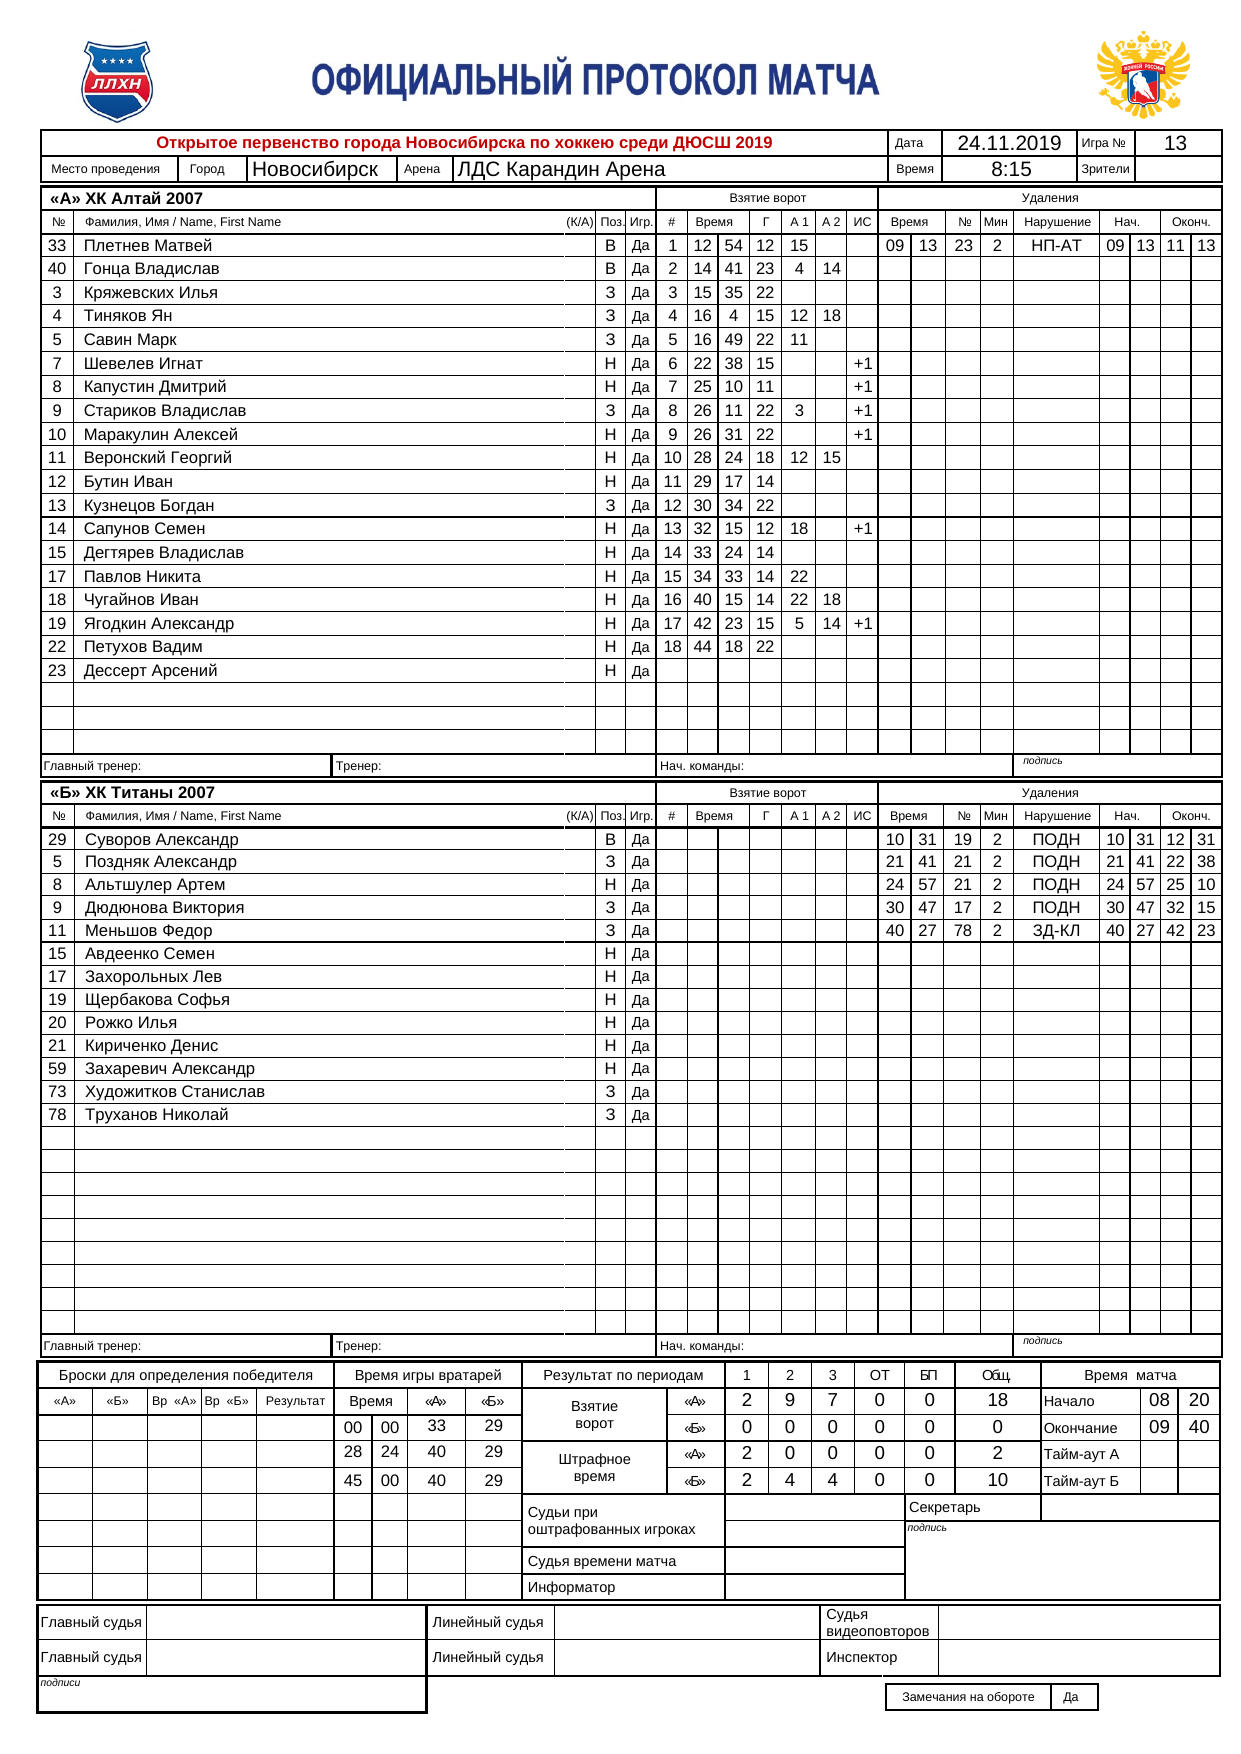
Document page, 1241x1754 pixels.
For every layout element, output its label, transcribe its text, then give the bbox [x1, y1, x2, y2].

table_cell 23 [719, 612, 749, 634]
table_cell 13 [912, 235, 945, 256]
table_cell 33 [719, 565, 749, 587]
table_cell [750, 1265, 781, 1287]
table_cell [816, 328, 846, 351]
table_cell [39, 1494, 92, 1520]
table_cell «А» [668, 1442, 724, 1467]
table_cell [750, 707, 781, 729]
table_cell [1100, 659, 1129, 682]
table_cell Да [626, 920, 655, 941]
table_cell Главный тренер: [42, 755, 330, 776]
table_cell [1131, 966, 1160, 987]
table_cell [847, 920, 877, 941]
table_cell [688, 1265, 717, 1287]
table_cell 11 [42, 446, 73, 469]
table_cell [565, 850, 595, 872]
table_cell [596, 683, 625, 706]
table_cell [939, 1640, 1219, 1675]
table_cell Петухов Вадим [74, 636, 564, 658]
table_cell [1192, 707, 1221, 729]
table_cell НП-АТ [1014, 235, 1099, 256]
table_cell [1014, 565, 1099, 587]
table_cell 0 [855, 1415, 904, 1440]
table_cell [257, 1441, 333, 1467]
table_cell ПОДН [1014, 850, 1099, 872]
table_cell [657, 1242, 687, 1264]
table_cell [719, 966, 749, 987]
table_cell [912, 1173, 943, 1195]
table_cell [1161, 518, 1190, 540]
table_cell [565, 257, 595, 280]
table_cell [1014, 328, 1099, 351]
table_cell [565, 1104, 595, 1126]
table_cell [912, 1196, 943, 1218]
table_cell [75, 1196, 564, 1218]
table_cell [257, 1521, 333, 1546]
table_cell 40 [879, 920, 910, 941]
table_cell [946, 305, 980, 327]
table_cell [1161, 1058, 1190, 1079]
table_cell 22 [750, 281, 781, 303]
table_cell 45 [335, 1468, 371, 1493]
table_cell [847, 328, 877, 351]
table_cell [1192, 966, 1221, 987]
table_cell [626, 1288, 655, 1310]
table_cell 21 [42, 1035, 74, 1057]
table_cell [565, 730, 595, 753]
table_cell [847, 494, 877, 516]
table_cell Щербакова Софья [75, 989, 564, 1011]
table_cell [657, 659, 687, 682]
table_cell [1100, 541, 1129, 564]
table_cell [688, 850, 717, 872]
table_cell [719, 1219, 749, 1241]
table_cell Да [626, 588, 655, 611]
table_cell 21 [944, 850, 980, 872]
table_cell [750, 850, 781, 872]
table_cell 26 [688, 399, 717, 422]
table_cell 78 [42, 1104, 74, 1126]
table_cell [1131, 1173, 1160, 1195]
table_cell 0 [855, 1442, 904, 1467]
table_cell 54 [719, 235, 749, 256]
table_cell [657, 1104, 687, 1126]
table_cell [596, 1242, 625, 1264]
table_cell [1014, 1265, 1099, 1287]
table_cell [1161, 399, 1190, 422]
table_cell Н [596, 1058, 625, 1079]
table_cell 0 [905, 1389, 954, 1413]
table_cell [1100, 423, 1129, 445]
table_cell 24 [719, 541, 749, 564]
table_cell Нарушение [1014, 805, 1099, 826]
table_cell [1161, 494, 1190, 516]
table_cell Да [626, 352, 655, 374]
table_cell 73 [42, 1081, 74, 1103]
table_cell З [596, 920, 625, 941]
table_cell [1100, 1150, 1129, 1172]
table_cell [688, 1288, 717, 1310]
table_cell [816, 1012, 846, 1033]
table_cell [42, 1311, 74, 1333]
table_cell [1014, 1173, 1099, 1195]
table_cell [879, 446, 910, 469]
table_cell 15 [750, 305, 781, 327]
table_cell [1014, 376, 1099, 398]
table_cell 31 [912, 829, 943, 849]
table_cell Художитков Станислав [75, 1081, 564, 1103]
table_cell Место проведения [42, 157, 177, 181]
table_cell [1131, 305, 1160, 327]
table_cell Павлов Никита [74, 565, 564, 587]
table_cell [879, 257, 910, 280]
table_cell [1192, 989, 1221, 1011]
table_cell 47 [912, 896, 943, 918]
table_cell [1014, 446, 1099, 469]
table_header Да [1052, 1685, 1097, 1709]
table_cell Сапунов Семен [74, 518, 564, 540]
table_cell [1014, 683, 1099, 706]
table_cell Время [879, 805, 943, 826]
table_cell [981, 1219, 1013, 1241]
table_cell [565, 518, 595, 540]
table_cell Альтшулер Артем [75, 874, 564, 895]
table_cell [1192, 1104, 1221, 1126]
table_cell [1161, 966, 1190, 987]
table_cell [1100, 352, 1129, 374]
table_cell [1161, 989, 1190, 1011]
table_cell [1131, 636, 1160, 658]
table_cell [1192, 565, 1221, 587]
table_cell [466, 1574, 521, 1599]
table_cell [688, 943, 717, 964]
table_cell [466, 1521, 521, 1546]
table_cell [1161, 683, 1190, 706]
table_cell [816, 707, 846, 729]
table_cell [39, 1574, 92, 1599]
table_cell 29 [688, 470, 717, 493]
table_cell Ягодкин Александр [74, 612, 564, 634]
table_header Открытое первенство города Новосибирска по хоккею среди ДЮСШ 2019 [42, 131, 887, 155]
table_cell Нач. [1100, 805, 1160, 826]
table_cell [816, 1288, 846, 1310]
table_cell [688, 1012, 717, 1033]
table_cell Мин [981, 211, 1013, 233]
table_cell Н [596, 943, 625, 964]
table_cell [1100, 943, 1129, 964]
table_cell [428, 1677, 882, 1711]
table_cell 12 [42, 470, 73, 493]
table_header Дата [889, 131, 941, 155]
table_cell [944, 1058, 980, 1079]
table_cell [1100, 1035, 1129, 1057]
table_cell [1131, 707, 1160, 729]
table_cell 2 [981, 829, 1013, 849]
table_cell [946, 328, 980, 351]
table_cell [1161, 446, 1190, 469]
table_cell 14 [42, 518, 73, 540]
table_cell [1131, 1081, 1160, 1103]
table_cell Савин Марк [74, 328, 564, 351]
table_cell [626, 707, 655, 729]
table_cell [946, 446, 980, 469]
table_cell 18 [750, 446, 781, 469]
table_cell 14 [657, 541, 687, 564]
table_cell [847, 446, 877, 469]
table_cell Дегтярев Владислав [74, 541, 564, 564]
table_cell А 2 [816, 805, 846, 826]
table_cell 13 [657, 518, 687, 540]
table_cell [1131, 943, 1160, 964]
table_cell [657, 1012, 687, 1033]
table_cell (К/А) [565, 805, 595, 826]
picture [5, 28, 1197, 129]
table_cell [1161, 1242, 1190, 1264]
table_cell 22 [750, 328, 781, 351]
table_cell [944, 1150, 980, 1172]
table_cell подпись [1014, 755, 1221, 776]
table_cell 16 [688, 328, 717, 351]
table_cell 22 [750, 494, 781, 516]
table_cell Новосибирск [248, 157, 396, 181]
table_cell [688, 1196, 717, 1218]
table_cell [946, 659, 980, 682]
table_cell [879, 659, 910, 682]
table_cell [93, 1547, 147, 1573]
table_cell [257, 1494, 333, 1520]
table_cell [912, 565, 945, 587]
table_cell З [596, 1081, 625, 1103]
table_cell 5 [657, 328, 687, 351]
table_cell 11 [42, 920, 74, 941]
table_cell [879, 470, 910, 493]
table_cell Нач. команды: [657, 755, 1012, 776]
table_cell [816, 1058, 846, 1079]
table_cell [335, 1547, 371, 1573]
table_cell Время [688, 805, 749, 826]
table_cell [1100, 1127, 1129, 1149]
table_cell 47 [1131, 896, 1160, 918]
table_cell [719, 1242, 749, 1264]
table_cell [847, 874, 877, 895]
table_cell [912, 399, 945, 422]
table_cell [42, 1196, 74, 1218]
table_cell [816, 1127, 846, 1149]
table_cell [912, 305, 945, 327]
table_cell [1131, 659, 1160, 682]
table_cell [879, 328, 910, 351]
table_cell [1100, 1265, 1129, 1287]
table_cell 23 [946, 235, 980, 256]
table_cell [42, 1173, 74, 1195]
table_cell [1014, 612, 1099, 634]
table_cell Да [626, 1012, 655, 1033]
table_cell [946, 565, 980, 587]
table_cell Тренер: [333, 755, 655, 776]
table_cell «Б» [668, 1415, 724, 1440]
table_cell [946, 376, 980, 398]
table_cell [1014, 305, 1099, 327]
table_cell 0 [769, 1442, 811, 1467]
table_cell [782, 1311, 815, 1333]
table_cell [1161, 541, 1190, 564]
table_cell 16 [688, 305, 717, 327]
table_cell [257, 1547, 333, 1573]
table_cell [1100, 305, 1129, 327]
table_cell [719, 1288, 749, 1310]
table_cell 41 [1131, 850, 1160, 872]
table_cell [981, 281, 1013, 303]
table_cell [981, 730, 1013, 753]
table_cell 15 [782, 235, 815, 256]
table_cell [782, 707, 815, 729]
table_cell [847, 588, 877, 611]
table_cell 24 [719, 446, 749, 469]
table_cell 00 [373, 1468, 407, 1493]
table_cell [1131, 1196, 1160, 1218]
table_cell [657, 1196, 687, 1218]
table_cell 10 [879, 829, 910, 849]
table_cell [1131, 1035, 1160, 1057]
table_cell [1136, 157, 1221, 181]
table_cell [565, 1058, 595, 1079]
table_header 13 [1136, 131, 1221, 155]
table_cell 8:15 [943, 157, 1076, 181]
table_cell 40 [688, 588, 717, 611]
table_cell [1161, 1150, 1190, 1172]
table_cell Зрители [1078, 157, 1134, 181]
table_cell [1014, 518, 1099, 540]
table_cell [946, 352, 980, 374]
table_cell 2 [981, 874, 1013, 895]
table_cell 24 [879, 874, 910, 895]
table_cell [981, 376, 1013, 398]
table_cell [1161, 1035, 1190, 1057]
table_cell [782, 1081, 815, 1103]
table_cell [944, 1127, 980, 1149]
table_cell З [596, 850, 625, 872]
table_cell [981, 257, 1013, 280]
table_cell [981, 1265, 1013, 1287]
table_cell [1192, 494, 1221, 516]
table_cell [565, 1311, 595, 1333]
table_cell 34 [719, 494, 749, 516]
table_cell 2 [981, 235, 1013, 256]
table_cell подпись [1014, 1335, 1221, 1356]
table_cell Веронский Георгий [74, 446, 564, 469]
table_cell 9 [769, 1389, 811, 1413]
table_cell [944, 1265, 980, 1287]
table_cell [946, 612, 980, 634]
table_cell [782, 874, 815, 895]
table_cell [657, 1058, 687, 1079]
table_cell [719, 989, 749, 1011]
table_cell [912, 1035, 943, 1057]
table_cell [1014, 1288, 1099, 1310]
table_cell [565, 874, 595, 895]
table_cell [1161, 1173, 1190, 1195]
table_cell [1131, 423, 1160, 445]
table_cell Секретарь [906, 1495, 1040, 1520]
table_cell [879, 1173, 910, 1195]
table_cell [1014, 1035, 1099, 1057]
table_cell [879, 943, 910, 964]
table_cell [75, 1127, 564, 1149]
table_cell [596, 1219, 625, 1241]
table_cell 31 [1131, 829, 1160, 849]
table_cell [93, 1494, 147, 1520]
table_cell З [596, 281, 625, 303]
table_cell [782, 1219, 815, 1241]
table_cell Да [626, 1058, 655, 1079]
table_cell [750, 730, 781, 753]
table_cell [879, 1035, 910, 1057]
table_cell [912, 707, 945, 729]
table_cell [657, 1173, 687, 1195]
table_cell [688, 1104, 717, 1126]
table_cell 32 [688, 518, 717, 540]
table_cell [596, 730, 625, 753]
table_cell [39, 1468, 92, 1493]
table_cell [1014, 636, 1099, 658]
table_cell [782, 1173, 815, 1195]
table_cell [1161, 659, 1190, 682]
table_cell [1161, 376, 1190, 398]
table_cell 14 [750, 541, 781, 564]
table_cell [912, 966, 943, 987]
table_cell Мин [981, 805, 1013, 826]
table_cell [626, 1127, 655, 1149]
table_cell [1100, 1242, 1129, 1264]
table_cell ПОДН [1014, 874, 1099, 895]
table_cell 10 [1100, 829, 1129, 849]
table_cell 14 [750, 470, 781, 493]
table_cell [202, 1521, 256, 1546]
table_cell [847, 470, 877, 493]
table_cell [1131, 257, 1160, 280]
table_cell Меньшов Федор [75, 920, 564, 941]
table_cell 33 [408, 1416, 465, 1440]
table_cell [847, 1150, 877, 1172]
table_cell [657, 1081, 687, 1103]
table_cell [657, 1150, 687, 1172]
table_cell 4 [769, 1468, 811, 1493]
table_cell [1161, 1196, 1190, 1218]
table_cell [565, 281, 595, 303]
table_cell [565, 1012, 595, 1033]
table_header Удаления [879, 188, 1221, 209]
table_cell Н [596, 376, 625, 398]
table_cell [74, 707, 564, 729]
table_cell 2 [657, 257, 687, 280]
table_cell [596, 1150, 625, 1172]
table_cell Тайм-аут А [1042, 1441, 1140, 1467]
table_cell Начало [1042, 1389, 1140, 1413]
table_cell Дюдюнова Виктория [75, 896, 564, 918]
table_cell ИС [847, 805, 877, 826]
table_cell 12 [657, 494, 687, 516]
table_cell [847, 1173, 877, 1195]
table_cell [1131, 683, 1160, 706]
table_cell Н [596, 423, 625, 445]
table_cell 18 [956, 1389, 1040, 1413]
table_cell 7 [812, 1389, 854, 1413]
table_header «Б» ХК Титаны 2007 [42, 783, 655, 803]
table_cell Да [626, 423, 655, 445]
table_cell 3 [42, 281, 73, 303]
table_cell [626, 1150, 655, 1172]
table_cell 38 [1192, 850, 1221, 872]
table_cell 57 [912, 874, 943, 895]
table_cell [1131, 612, 1160, 634]
table_cell [1131, 1265, 1160, 1287]
table_cell [202, 1574, 256, 1599]
table_cell Фамилия, Имя / Name, First Name [74, 211, 565, 233]
table_cell [879, 966, 910, 987]
table_cell 17 [944, 896, 980, 918]
table_cell 24 [1100, 874, 1129, 895]
table_cell [565, 352, 595, 374]
table_cell [750, 943, 781, 964]
table_cell [1131, 1311, 1160, 1333]
table_cell [981, 636, 1013, 658]
table_cell 0 [769, 1415, 811, 1440]
table_cell [1100, 565, 1129, 587]
table_cell [981, 943, 1013, 964]
table_cell [565, 920, 595, 941]
table_cell [719, 1127, 749, 1149]
table_cell [596, 1288, 625, 1310]
table_cell Да [626, 376, 655, 398]
table_cell «А» [39, 1389, 92, 1413]
table_cell [42, 730, 73, 753]
table_cell Г [750, 211, 781, 233]
table_cell [944, 1081, 980, 1103]
table_cell [750, 1288, 781, 1310]
table_cell [565, 1127, 595, 1149]
table_cell [1131, 565, 1160, 587]
table_cell Город [179, 157, 246, 181]
table_cell [750, 1219, 781, 1241]
table_cell 23 [1192, 920, 1221, 941]
table_cell 11 [657, 470, 687, 493]
table_cell 31 [1192, 829, 1221, 849]
table_cell 22 [782, 565, 815, 587]
table_cell [148, 1547, 201, 1573]
table_cell [981, 966, 1013, 987]
table_header Время матча [1042, 1363, 1219, 1387]
table_cell [688, 1242, 717, 1264]
table_cell 5 [42, 850, 74, 872]
table_cell [981, 612, 1013, 634]
table_cell 08 [1141, 1389, 1177, 1413]
table_cell Н [596, 518, 625, 540]
table_cell Время [889, 157, 941, 181]
table_cell 17 [42, 565, 73, 587]
table_cell [1192, 1058, 1221, 1079]
table_cell [1131, 989, 1160, 1011]
table_cell 00 [335, 1416, 371, 1440]
table_cell [847, 1104, 877, 1126]
table_cell [1014, 399, 1099, 422]
table_cell [981, 683, 1013, 706]
table_cell [626, 1265, 655, 1287]
table_cell [1131, 281, 1160, 303]
table_cell [816, 829, 846, 849]
table_cell [1161, 1012, 1190, 1033]
table_cell [750, 1150, 781, 1172]
table_cell [847, 1311, 877, 1333]
table_cell Да [626, 257, 655, 280]
table_header Удаления [879, 783, 1221, 803]
table_cell [1192, 659, 1221, 682]
table_cell 14 [750, 565, 781, 587]
table_cell Игр. [626, 211, 655, 233]
table_cell [879, 352, 910, 374]
table_cell [847, 730, 877, 753]
table_cell Да [626, 659, 655, 682]
table_cell [816, 281, 846, 303]
table_cell [93, 1521, 147, 1546]
table_cell [879, 281, 910, 303]
table_cell [726, 1575, 904, 1599]
table_cell 1 [657, 235, 687, 256]
table_cell 22 [750, 423, 781, 445]
table_cell 25 [688, 376, 717, 398]
table_cell 11 [719, 399, 749, 422]
table_cell [847, 829, 877, 849]
table_cell [946, 399, 980, 422]
table_cell [466, 1547, 521, 1573]
table_cell [1131, 1012, 1160, 1033]
table_cell 8 [657, 399, 687, 422]
table_cell [1100, 281, 1129, 303]
table_cell 23 [750, 257, 781, 280]
table_cell [565, 659, 595, 682]
table_cell [879, 612, 910, 634]
table_cell [565, 1219, 595, 1241]
table_cell 44 [688, 636, 717, 658]
table_cell [946, 541, 980, 564]
table_cell Да [626, 829, 655, 849]
table_cell [1192, 376, 1221, 398]
table_cell [39, 1441, 92, 1467]
table_cell [408, 1547, 465, 1573]
table_cell [42, 1265, 74, 1287]
table_cell [816, 1196, 846, 1218]
table_cell Судья времени матча [523, 1548, 724, 1573]
table_cell [879, 1265, 910, 1287]
table_cell [981, 1127, 1013, 1149]
table_cell № [946, 211, 980, 233]
table_cell [946, 281, 980, 303]
table_cell [816, 376, 846, 398]
table_cell [782, 896, 815, 918]
table_cell А 1 [782, 211, 815, 233]
table_cell [847, 1196, 877, 1218]
table_cell [879, 1058, 910, 1079]
table_cell [1014, 541, 1099, 564]
table_cell [1192, 636, 1221, 658]
table_cell [1161, 1104, 1190, 1126]
table_cell [1014, 1219, 1099, 1241]
table_cell [1131, 352, 1160, 374]
table_cell [688, 1127, 717, 1149]
table_cell [912, 588, 945, 611]
table_cell «Б» [668, 1468, 724, 1493]
table_cell [1192, 470, 1221, 493]
table_cell [1014, 989, 1099, 1011]
table_cell Да [626, 850, 655, 872]
table_cell [202, 1468, 256, 1493]
table_cell [981, 707, 1013, 729]
table_cell [944, 1288, 980, 1310]
table_cell 15 [816, 446, 846, 469]
table_cell [565, 305, 595, 327]
table_cell [1042, 1495, 1219, 1520]
table_cell [719, 1173, 749, 1195]
table_cell [981, 1196, 1013, 1218]
table_cell А 2 [816, 211, 846, 233]
table_cell Время [688, 211, 749, 233]
table_cell [688, 1311, 717, 1333]
table_cell Информатор [523, 1575, 724, 1599]
table_cell 13 [42, 494, 73, 516]
table_cell 0 [956, 1415, 1040, 1440]
table_cell [782, 1058, 815, 1079]
table_cell [847, 281, 877, 303]
table_cell [148, 1441, 201, 1467]
table_cell 20 [1179, 1389, 1219, 1413]
table_cell 30 [1100, 896, 1129, 918]
table_cell 29 [42, 829, 74, 849]
table_cell [782, 1265, 815, 1287]
table_cell З [596, 896, 625, 918]
table_cell [981, 352, 1013, 374]
table_cell [879, 518, 910, 540]
table_cell [816, 896, 846, 918]
table_cell [939, 1606, 1219, 1639]
table_cell ПОДН [1014, 829, 1099, 849]
table_cell [1100, 1104, 1129, 1126]
table_cell 10 [956, 1468, 1040, 1493]
table_cell [719, 874, 749, 895]
table_cell Н [596, 470, 625, 493]
table_cell 41 [719, 257, 749, 280]
table_cell [782, 494, 815, 516]
table_cell [879, 1081, 910, 1103]
table_cell [981, 588, 1013, 611]
table_cell 12 [1161, 829, 1190, 849]
table_cell «Б » [466, 1389, 521, 1413]
table_cell [912, 1104, 943, 1126]
table_cell [750, 1311, 781, 1333]
table_cell Кузнецов Богдан [74, 494, 564, 516]
table_cell [750, 1035, 781, 1057]
table_cell [879, 989, 910, 1011]
table_cell 22 [750, 399, 781, 422]
table_cell [565, 423, 595, 445]
table_cell 28 [688, 446, 717, 469]
table_cell 15 [1192, 896, 1221, 918]
table_cell [1014, 1311, 1099, 1333]
table_cell [782, 730, 815, 753]
table_cell [782, 1242, 815, 1264]
table_cell [912, 446, 945, 469]
table_cell 4 [719, 305, 749, 327]
table_cell [726, 1495, 904, 1520]
table_cell Фамилия, Имя / Name, First Name [75, 805, 565, 826]
table_header 2 [769, 1363, 811, 1387]
table_cell [93, 1441, 147, 1467]
table_cell [912, 989, 943, 1011]
table_cell [688, 707, 717, 729]
table_cell 10 [42, 423, 73, 445]
table_header 1 [726, 1363, 768, 1387]
table_cell Да [626, 235, 655, 256]
table_cell Тренер: [333, 1335, 655, 1356]
table_cell 0 [812, 1442, 854, 1467]
table_cell [981, 659, 1013, 682]
table_cell Труханов Николай [75, 1104, 564, 1126]
table_cell 19 [42, 612, 73, 634]
table_cell [1161, 1219, 1190, 1241]
table_cell Линейный судья [428, 1640, 554, 1675]
table_cell [1014, 588, 1099, 611]
table_cell [657, 707, 687, 729]
table_cell Да [626, 966, 655, 987]
table_cell [466, 1494, 521, 1520]
table_cell [148, 1494, 201, 1520]
table_cell [912, 1058, 943, 1079]
table_cell 09 [879, 235, 910, 256]
table_cell Время [335, 1389, 407, 1413]
table_cell [1161, 281, 1190, 303]
table_cell [816, 989, 846, 1011]
table_cell 0 [905, 1442, 954, 1467]
table_cell [75, 1150, 564, 1172]
table_cell [1192, 1035, 1221, 1057]
table_cell [1161, 470, 1190, 493]
table_cell [202, 1494, 256, 1520]
table_cell Да [626, 943, 655, 964]
table_cell [408, 1574, 465, 1599]
table_cell [1100, 518, 1129, 540]
table_cell Оконч. [1161, 211, 1221, 233]
table_cell [1161, 257, 1190, 280]
table_cell подпись [906, 1522, 1219, 1599]
table_cell [782, 1288, 815, 1310]
table_cell [1131, 494, 1160, 516]
table_cell 19 [944, 829, 980, 849]
table_cell Тиняков Ян [74, 305, 564, 327]
table_cell Н [596, 874, 625, 895]
table_cell [879, 1288, 910, 1310]
table_cell [879, 1196, 910, 1218]
table_cell [1014, 470, 1099, 493]
table_cell 22 [1161, 850, 1190, 872]
table_cell Авдеенко Семен [75, 943, 564, 964]
table_cell [719, 1058, 749, 1079]
table_cell [1192, 1196, 1221, 1218]
table_cell [782, 989, 815, 1011]
table_cell [257, 1574, 333, 1599]
table_cell [1131, 328, 1160, 351]
table_cell [1131, 1288, 1160, 1310]
table_cell 35 [719, 281, 749, 303]
table_cell [981, 1242, 1013, 1264]
table_cell [912, 423, 945, 445]
table_cell [1161, 1081, 1190, 1103]
table_cell [879, 305, 910, 327]
table_cell 33 [688, 541, 717, 564]
table_cell [719, 850, 749, 872]
table_cell [879, 399, 910, 422]
table_cell [981, 328, 1013, 351]
table_cell Н [596, 541, 625, 564]
table_cell [1100, 1058, 1129, 1079]
table_cell З [596, 494, 625, 516]
table_cell Судьи при оштрафованных игроках [523, 1495, 724, 1546]
table_cell [912, 494, 945, 516]
table_cell [626, 1242, 655, 1264]
table_cell [750, 1058, 781, 1079]
table_cell [657, 1035, 687, 1057]
table_cell Да [626, 612, 655, 634]
table_cell [1131, 518, 1160, 540]
table_cell Суворов Александр [75, 829, 564, 849]
table_cell [688, 1173, 717, 1195]
table_cell [1192, 1265, 1221, 1287]
table_cell [847, 1081, 877, 1103]
table_cell 11 [1161, 235, 1190, 256]
table_cell [912, 659, 945, 682]
table_header Броски для определения победителя [39, 1363, 333, 1387]
table_cell # [657, 211, 687, 233]
table_cell 15 [719, 518, 749, 540]
table_cell ИС [847, 211, 877, 233]
table_cell 0 [812, 1415, 854, 1440]
table_cell А 1 [782, 805, 815, 826]
table_cell [1161, 1311, 1190, 1333]
table_cell 0 [855, 1389, 904, 1413]
table_cell [657, 1219, 687, 1241]
table_cell Стариков Владислав [74, 399, 564, 422]
table_cell [688, 966, 717, 987]
table_cell 0 [726, 1415, 768, 1440]
table_cell Результат [257, 1389, 333, 1413]
table_cell [879, 730, 910, 753]
table_cell [596, 707, 625, 729]
table_cell [981, 494, 1013, 516]
table_cell [1192, 683, 1221, 706]
table_cell [1014, 494, 1099, 516]
table_cell № [944, 805, 980, 826]
table_cell [847, 989, 877, 1011]
table_cell ЗД-КЛ [1014, 920, 1099, 941]
table_cell [912, 1288, 943, 1310]
table_cell 3 [782, 399, 815, 422]
table_cell [1192, 1173, 1221, 1195]
table_cell 42 [1161, 920, 1190, 941]
table_cell Г [750, 805, 781, 826]
table_cell [719, 1150, 749, 1172]
table_cell [944, 989, 980, 1011]
table_cell [565, 612, 595, 634]
table_cell 10 [1192, 874, 1221, 895]
table_cell [981, 1058, 1013, 1079]
table_cell [1100, 636, 1129, 658]
table_cell 13 [1131, 235, 1160, 256]
table_cell [944, 1104, 980, 1126]
table_cell 59 [42, 1058, 74, 1079]
table_cell 19 [42, 989, 74, 1011]
table_cell [944, 1173, 980, 1195]
table_cell [1100, 257, 1129, 280]
table_cell 25 [1161, 874, 1190, 895]
table_cell [1192, 1081, 1221, 1103]
table_cell 17 [42, 966, 74, 987]
table_cell [1192, 1219, 1221, 1241]
table_cell [657, 850, 687, 872]
table_cell [847, 896, 877, 918]
table_cell 5 [42, 328, 73, 351]
table_cell [750, 989, 781, 1011]
table_cell Штрафное время [523, 1442, 666, 1493]
table_cell [782, 966, 815, 987]
table_cell З [596, 305, 625, 327]
table_cell [565, 896, 595, 918]
table_cell [1161, 1288, 1190, 1310]
table_cell [750, 920, 781, 941]
table_cell [1100, 588, 1129, 611]
table_cell [912, 1265, 943, 1287]
table_cell [555, 1640, 819, 1675]
table_cell 2 [981, 920, 1013, 941]
table_cell 40 [408, 1468, 465, 1493]
table_cell [1014, 1012, 1099, 1033]
table_cell [42, 1219, 74, 1241]
table_cell Н [596, 352, 625, 374]
table_cell [42, 1242, 74, 1264]
table_cell [1100, 612, 1129, 634]
table_cell 12 [750, 518, 781, 540]
table_cell 2 [981, 896, 1013, 918]
table_cell [816, 1311, 846, 1333]
table_cell [657, 943, 687, 964]
table_cell [565, 1265, 595, 1287]
table_cell [946, 636, 980, 658]
table_cell 34 [688, 565, 717, 587]
table_cell [1131, 541, 1160, 564]
table_cell [1161, 730, 1190, 753]
table_cell [1100, 328, 1129, 351]
table_cell [1192, 943, 1221, 964]
table_header Игра № [1078, 131, 1134, 155]
table_cell [626, 1173, 655, 1195]
table_cell [847, 1035, 877, 1057]
table_cell [565, 376, 595, 398]
table_cell [1161, 1127, 1190, 1149]
table_cell [981, 305, 1013, 327]
table_cell Вр «Б» [202, 1389, 256, 1413]
table_cell Нач. команды: [657, 1335, 1012, 1356]
table_cell № [42, 805, 74, 826]
table_cell Да [626, 305, 655, 327]
table_cell [657, 683, 687, 706]
table_cell 22 [750, 636, 781, 658]
table_cell 18 [782, 518, 815, 540]
table_cell 22 [782, 588, 815, 611]
table_cell [565, 966, 595, 987]
table_cell # [657, 805, 687, 826]
table_cell +1 [847, 423, 877, 445]
table_cell [719, 1035, 749, 1057]
table_cell [912, 1012, 943, 1033]
table_cell Н [596, 659, 625, 682]
table_cell Игр. [626, 805, 655, 826]
table_cell [1014, 943, 1099, 964]
table_cell [879, 1219, 910, 1241]
table_cell 40 [1100, 920, 1129, 941]
table_cell [1179, 1468, 1219, 1493]
table_cell [1192, 541, 1221, 564]
table_cell 15 [42, 943, 74, 964]
table_cell [816, 943, 846, 964]
table_cell 14 [750, 588, 781, 611]
table_cell [750, 829, 781, 849]
table_cell «А» [408, 1389, 465, 1413]
table_cell [1100, 470, 1129, 493]
table_header БП [905, 1363, 954, 1387]
table_cell Кириченко Денис [75, 1035, 564, 1057]
table_cell Тайм-аут Б [1042, 1468, 1140, 1493]
table_cell [816, 920, 846, 941]
table_cell В [596, 829, 625, 849]
table_cell [816, 850, 846, 872]
table_cell [565, 541, 595, 564]
table_cell [879, 1242, 910, 1264]
table_cell Да [626, 446, 655, 469]
table_cell [1099, 1682, 1220, 1711]
table_cell [75, 1242, 564, 1264]
table_cell [565, 1150, 595, 1172]
table_cell Главный тренер: [42, 1335, 330, 1356]
table_cell 0 [905, 1415, 954, 1440]
table_cell [981, 518, 1013, 540]
table_cell [879, 541, 910, 564]
table_cell [565, 1081, 595, 1103]
table_cell 23 [42, 659, 73, 682]
table_cell 9 [42, 896, 74, 918]
table_cell [688, 683, 717, 706]
table_cell [879, 707, 910, 729]
table_cell [782, 943, 815, 964]
table_cell [719, 943, 749, 964]
table_cell [1014, 1081, 1099, 1103]
table_cell [879, 636, 910, 658]
table_cell [1014, 1104, 1099, 1126]
table_cell Да [626, 636, 655, 658]
table_cell [816, 423, 846, 445]
table_cell 15 [657, 565, 687, 587]
table_cell Нарушение [1014, 211, 1099, 233]
table_cell Захорольных Лев [75, 966, 564, 987]
table_cell [202, 1441, 256, 1467]
table_cell [688, 1219, 717, 1241]
table_cell [1131, 470, 1160, 493]
table_cell [688, 1150, 717, 1172]
table_cell [596, 1127, 625, 1149]
table_cell [847, 1219, 877, 1241]
table_cell Арена [398, 157, 452, 181]
table_cell 27 [912, 920, 943, 941]
table_cell [1014, 1058, 1099, 1079]
table_header 24.11.2019 [943, 131, 1076, 155]
table_cell [596, 1265, 625, 1287]
table_cell [1014, 730, 1099, 753]
table_cell [847, 257, 877, 280]
table_cell [782, 659, 815, 682]
table_cell [657, 730, 687, 753]
table_cell [782, 1150, 815, 1172]
table_cell [1131, 399, 1160, 422]
table_cell 57 [1131, 874, 1160, 895]
table_cell [1100, 966, 1129, 987]
table_cell ЛДС Карандин Арена [454, 157, 887, 181]
table_cell [688, 1081, 717, 1103]
table_cell [626, 730, 655, 753]
table_cell 27 [1131, 920, 1160, 941]
table_cell [912, 1081, 943, 1103]
table_cell Главный судья [39, 1640, 146, 1675]
table_cell [946, 707, 980, 729]
table_cell Кряжевских Илья [74, 281, 564, 303]
table_cell [202, 1547, 256, 1573]
table_cell 22 [688, 352, 717, 374]
table_cell [912, 541, 945, 564]
table_cell [912, 1242, 943, 1264]
table_cell [782, 850, 815, 872]
table_cell 09 [1100, 235, 1129, 256]
table_cell [148, 1468, 201, 1493]
table_cell [626, 683, 655, 706]
table_header Взятие ворот [657, 188, 877, 209]
table_cell 11 [782, 328, 815, 351]
table_cell [1014, 352, 1099, 374]
table_cell [946, 494, 980, 516]
table_cell [981, 1288, 1013, 1310]
table_cell [1014, 707, 1099, 729]
table_cell 22 [42, 636, 73, 658]
table_cell Нач. [1100, 211, 1160, 233]
table_cell Н [596, 1012, 625, 1033]
table_cell Да [626, 896, 655, 918]
table_cell [565, 829, 595, 849]
table_cell Поз. [596, 805, 625, 826]
table_cell Н [596, 636, 625, 658]
table_cell [719, 659, 749, 682]
table_cell [1100, 1288, 1129, 1310]
table_cell [1014, 1196, 1099, 1218]
table_cell [981, 541, 1013, 564]
table_cell [1131, 376, 1160, 398]
table_cell [1192, 423, 1221, 445]
table_cell [912, 1219, 943, 1241]
table_cell [1014, 281, 1099, 303]
table_cell [912, 376, 945, 398]
table_cell [912, 943, 943, 964]
table_cell [565, 1196, 595, 1218]
table_cell 18 [657, 636, 687, 658]
table_header Общ. [956, 1363, 1040, 1387]
table_cell 33 [42, 235, 73, 256]
table_cell [946, 423, 980, 445]
table_cell [946, 518, 980, 540]
table_cell [816, 683, 846, 706]
table_cell +1 [847, 376, 877, 398]
table_cell 9 [42, 399, 73, 422]
table_cell [719, 1311, 749, 1333]
table_cell [782, 1127, 815, 1149]
table_cell Гонца Владислав [74, 257, 564, 280]
table_cell 15 [750, 352, 781, 374]
table_cell [1100, 1311, 1129, 1333]
table_cell Да [626, 1035, 655, 1057]
table_cell [847, 636, 877, 658]
table_cell [782, 920, 815, 941]
table_cell [42, 707, 73, 729]
table_cell [816, 1104, 846, 1126]
table_cell 24 [373, 1441, 407, 1467]
table_cell [816, 1219, 846, 1241]
table_cell 40 [1179, 1415, 1219, 1440]
table_cell [816, 636, 846, 658]
table_cell [1100, 1081, 1129, 1103]
table_cell [750, 966, 781, 987]
table_cell [688, 829, 717, 849]
table_cell [335, 1574, 371, 1599]
table_cell [555, 1606, 819, 1639]
table_cell Да [626, 989, 655, 1011]
table_cell [847, 966, 877, 987]
table_cell [1131, 588, 1160, 611]
table_cell Чугайнов Иван [74, 588, 564, 611]
table_cell [1131, 1058, 1160, 1079]
table_cell [1131, 1242, 1160, 1264]
table_cell [981, 1081, 1013, 1103]
table_cell 12 [782, 446, 815, 469]
table_cell [750, 1104, 781, 1126]
table_cell [782, 1104, 815, 1126]
table_cell [565, 1288, 595, 1310]
table_cell [946, 683, 980, 706]
table_cell [408, 1521, 465, 1546]
table_cell [1192, 1242, 1221, 1264]
table_cell [42, 1288, 74, 1310]
table_cell [39, 1416, 92, 1440]
table_cell Н [596, 989, 625, 1011]
table_cell 21 [879, 850, 910, 872]
table_cell [1161, 423, 1190, 445]
table_cell [74, 683, 564, 706]
table_cell [816, 494, 846, 516]
table_cell 4 [42, 305, 73, 327]
table_cell [912, 470, 945, 493]
table_cell [565, 1035, 595, 1057]
table_cell [816, 565, 846, 587]
table_cell 8 [42, 874, 74, 895]
table_cell 2 [956, 1442, 1040, 1467]
table_cell [688, 1035, 717, 1057]
table_cell 32 [1161, 896, 1190, 918]
table_cell З [596, 1104, 625, 1126]
table_cell [373, 1521, 407, 1546]
table_cell [596, 1196, 625, 1218]
table_cell 20 [42, 1012, 74, 1033]
table_cell Н [596, 1035, 625, 1057]
table_cell [879, 1127, 910, 1149]
table_cell [1161, 352, 1190, 374]
table_cell [1100, 494, 1129, 516]
table_cell Да [626, 518, 655, 540]
table_cell «Б» [93, 1389, 147, 1413]
table_cell 17 [657, 612, 687, 634]
table_cell [1141, 1441, 1177, 1467]
table_cell [565, 328, 595, 351]
table_cell З [596, 328, 625, 351]
table_cell Главный судья [39, 1606, 146, 1639]
table_cell [816, 399, 846, 422]
table_cell [816, 1150, 846, 1172]
table_cell [847, 305, 877, 327]
table_cell [782, 1035, 815, 1057]
table_cell [688, 730, 717, 753]
table_cell [657, 874, 687, 895]
table_cell [981, 1035, 1013, 1057]
table_cell +1 [847, 352, 877, 374]
table_cell 10 [657, 446, 687, 469]
table_cell [847, 850, 877, 872]
table_cell [719, 920, 749, 941]
table_cell 16 [657, 588, 687, 611]
table_cell 7 [42, 352, 73, 374]
table_cell Да [626, 565, 655, 587]
table_cell +1 [847, 399, 877, 422]
table_cell [1014, 966, 1099, 987]
table_cell Плетнев Матвей [74, 235, 564, 256]
table_cell Да [626, 281, 655, 303]
table_cell ПОДН [1014, 896, 1099, 918]
table_cell [93, 1416, 147, 1440]
table_cell [816, 966, 846, 987]
table_cell [944, 1311, 980, 1333]
table_cell 09 [1141, 1415, 1177, 1440]
table_cell [373, 1494, 407, 1520]
table_cell [1192, 281, 1221, 303]
table_cell 2 [981, 850, 1013, 872]
table_cell 18 [816, 305, 846, 327]
table_cell 12 [750, 235, 781, 256]
table_cell [657, 989, 687, 1011]
table_cell [657, 1127, 687, 1149]
table_cell Линейный судья [428, 1606, 554, 1639]
table_cell [1161, 588, 1190, 611]
table_cell 29 [466, 1468, 521, 1493]
table_cell [782, 281, 815, 303]
table_cell 41 [912, 850, 943, 872]
table_cell [750, 659, 781, 682]
table_cell [202, 1416, 256, 1440]
table_cell [879, 494, 910, 516]
table_cell [565, 565, 595, 587]
table_cell Н [596, 966, 625, 987]
table_cell 17 [719, 470, 749, 493]
table_cell [39, 1547, 92, 1573]
table_cell Окончание [1042, 1415, 1140, 1440]
table_cell [1161, 707, 1190, 729]
table_cell Бутин Иван [74, 470, 564, 493]
table_cell [816, 352, 846, 374]
table_cell [912, 612, 945, 634]
table_cell [596, 1311, 625, 1333]
table_cell [335, 1494, 371, 1520]
table_header Результат по периодам [523, 1363, 724, 1387]
table_cell [1100, 707, 1129, 729]
table_cell [596, 1173, 625, 1195]
table_cell [1100, 1012, 1129, 1033]
table_cell [879, 565, 910, 587]
table_cell [1014, 1127, 1099, 1149]
table_cell 15 [719, 588, 749, 611]
table_cell [657, 829, 687, 849]
table_cell [816, 1173, 846, 1195]
table_cell [883, 1677, 1220, 1681]
table_cell [1161, 328, 1190, 351]
table_cell [719, 829, 749, 849]
table_cell [912, 352, 945, 374]
table_cell 78 [944, 920, 980, 941]
table_cell [816, 1242, 846, 1264]
table_cell [373, 1547, 407, 1573]
table_cell [565, 989, 595, 1011]
table_cell Поздняк Александр [75, 850, 564, 872]
table_cell Дессерт Арсений [74, 659, 564, 682]
table_cell 15 [750, 612, 781, 634]
table_cell [750, 1012, 781, 1033]
table_cell 00 [373, 1416, 407, 1440]
table_cell [75, 1265, 564, 1287]
table_cell [726, 1548, 904, 1573]
table_cell [879, 1104, 910, 1126]
table_cell [565, 636, 595, 658]
table_cell [816, 1265, 846, 1287]
table_cell [816, 874, 846, 895]
table_cell [750, 1173, 781, 1195]
table_cell [75, 1288, 564, 1310]
table_cell [912, 328, 945, 351]
table_cell [565, 1173, 595, 1195]
table_cell 38 [719, 352, 749, 374]
table_cell (К/А) [565, 211, 595, 233]
table_cell Рожко Илья [75, 1012, 564, 1033]
table_cell [257, 1416, 333, 1440]
table_cell [1100, 683, 1129, 706]
table_cell [782, 541, 815, 564]
table_cell [981, 989, 1013, 1011]
table_cell 49 [719, 328, 749, 351]
table_cell [726, 1521, 904, 1546]
table_cell 29 [466, 1441, 521, 1467]
table_cell [879, 423, 910, 445]
table_cell [750, 896, 781, 918]
table_cell [1131, 446, 1160, 469]
table_cell [1100, 730, 1129, 753]
table_cell [1192, 612, 1221, 634]
table_cell [719, 896, 749, 918]
table_cell [981, 565, 1013, 587]
table_cell [1192, 399, 1221, 422]
table_cell 31 [719, 423, 749, 445]
table_cell [879, 1150, 910, 1172]
table_cell [912, 257, 945, 280]
table_cell [816, 518, 846, 540]
table_cell [1192, 1012, 1221, 1033]
table_cell [565, 470, 595, 493]
table_cell [1014, 659, 1099, 682]
table_cell [1161, 612, 1190, 634]
table_header 3 [812, 1363, 854, 1387]
table_cell 14 [816, 257, 846, 280]
table_cell № [42, 211, 73, 233]
table_cell 4 [657, 305, 687, 327]
table_cell [981, 470, 1013, 493]
table_cell [782, 470, 815, 493]
table_cell [1179, 1441, 1219, 1467]
table_cell [719, 683, 749, 706]
table_cell [1161, 943, 1190, 964]
table_cell [1100, 399, 1129, 422]
table_cell [148, 1574, 201, 1599]
table_cell 4 [812, 1468, 854, 1493]
table_cell Захаревич Александр [75, 1058, 564, 1079]
table_cell [719, 1104, 749, 1126]
table_cell [816, 1035, 846, 1057]
table_cell [565, 707, 595, 729]
table_cell подписи [39, 1677, 425, 1711]
table_cell 30 [688, 494, 717, 516]
table_cell [39, 1521, 92, 1546]
table_cell [1161, 1265, 1190, 1287]
table_cell [1014, 1150, 1099, 1172]
table_cell [565, 683, 595, 706]
table_cell [750, 1081, 781, 1103]
table_cell [750, 1242, 781, 1264]
table_cell [816, 470, 846, 493]
table_cell [816, 730, 846, 753]
table_cell [981, 1012, 1013, 1033]
table_cell [93, 1574, 147, 1599]
table_cell [946, 470, 980, 493]
table_cell [879, 588, 910, 611]
table_cell [847, 565, 877, 587]
table_cell [1192, 1288, 1221, 1310]
table_cell [565, 1242, 595, 1264]
table_cell [816, 659, 846, 682]
table_cell 18 [816, 588, 846, 611]
table_cell [1192, 446, 1221, 469]
table_cell [1100, 1173, 1129, 1195]
table_cell [847, 1127, 877, 1149]
table_cell [782, 636, 815, 658]
table_cell [688, 989, 717, 1011]
table_cell 5 [782, 612, 815, 634]
table_cell [1192, 1150, 1221, 1172]
table_cell Да [626, 328, 655, 351]
table_cell В [596, 235, 625, 256]
table_cell 13 [1192, 235, 1221, 256]
table_cell Вр «А» [148, 1389, 201, 1413]
table_header ОТ [855, 1363, 904, 1387]
table_cell Инспектор [821, 1640, 938, 1675]
table_cell [1192, 305, 1221, 327]
table_cell [719, 1265, 749, 1287]
table_cell [1100, 1219, 1129, 1241]
table_cell 15 [688, 281, 717, 303]
table_cell Да [626, 399, 655, 422]
table_cell [816, 541, 846, 564]
table_cell [1192, 352, 1221, 374]
table_cell [688, 659, 717, 682]
table_cell [1100, 376, 1129, 398]
table_cell 18 [719, 636, 749, 658]
table_cell [688, 874, 717, 895]
table_cell Н [596, 565, 625, 587]
table_cell [688, 920, 717, 941]
table_cell 21 [1100, 850, 1129, 872]
table_cell 2 [726, 1468, 768, 1493]
table_cell 14 [688, 257, 717, 280]
table_cell 29 [466, 1416, 521, 1440]
table_cell [75, 1219, 564, 1241]
table_cell [565, 446, 595, 469]
table_header Взятие ворот [657, 783, 877, 803]
table_cell [657, 896, 687, 918]
table_cell Да [626, 1104, 655, 1126]
table_cell 21 [944, 874, 980, 895]
table_cell [657, 920, 687, 941]
table_cell [847, 707, 877, 729]
table_cell [373, 1574, 407, 1599]
table_cell [847, 1288, 877, 1310]
table_cell [782, 1196, 815, 1218]
table_cell [147, 1606, 425, 1639]
table_cell [981, 1104, 1013, 1126]
table_cell 2 [726, 1389, 768, 1413]
table_cell [944, 1035, 980, 1057]
table_cell [944, 1219, 980, 1241]
table_cell 18 [42, 588, 73, 611]
table_cell [782, 829, 815, 849]
table_cell [750, 1196, 781, 1218]
table_cell Н [596, 446, 625, 469]
table_cell [42, 1150, 74, 1172]
table_cell +1 [847, 612, 877, 634]
table_cell [719, 730, 749, 753]
table_cell Н [596, 612, 625, 634]
table_cell [782, 1012, 815, 1033]
table_cell [912, 1311, 943, 1333]
table_cell [1131, 730, 1160, 753]
table_cell [1100, 989, 1129, 1011]
table_cell 10 [719, 376, 749, 398]
table_cell [93, 1468, 147, 1493]
table_cell [626, 1219, 655, 1241]
table_cell [981, 1150, 1013, 1172]
table_cell [912, 1150, 943, 1172]
table_cell [879, 376, 910, 398]
table_cell Оконч. [1161, 805, 1221, 826]
table_cell [981, 1311, 1013, 1333]
table_cell [74, 730, 564, 753]
table_cell Да [626, 874, 655, 895]
table_cell [816, 1081, 846, 1103]
table_cell [147, 1640, 425, 1675]
table_cell [565, 399, 595, 422]
table_cell [946, 588, 980, 611]
table_cell [1192, 518, 1221, 540]
table_cell «А» [668, 1389, 724, 1413]
table_cell [912, 281, 945, 303]
table_cell Капустин Дмитрий [74, 376, 564, 398]
table_header Время игры вратарей [335, 1363, 521, 1387]
table_cell 0 [905, 1468, 954, 1493]
table_cell [879, 1311, 910, 1333]
table_cell [1192, 328, 1221, 351]
table_cell Н [596, 588, 625, 611]
table_cell [657, 1311, 687, 1333]
table_cell [688, 1058, 717, 1079]
table_cell [626, 1311, 655, 1333]
table_cell [912, 636, 945, 658]
table_cell [944, 966, 980, 987]
table_cell [847, 683, 877, 706]
table_cell [782, 376, 815, 398]
table_cell Маракулин Алексей [74, 423, 564, 445]
table_cell [879, 1012, 910, 1033]
table_cell 6 [657, 352, 687, 374]
table_cell 42 [688, 612, 717, 634]
table_cell [1192, 1311, 1221, 1333]
table_cell [981, 1173, 1013, 1195]
table_cell [1192, 588, 1221, 611]
table_cell [1141, 1468, 1177, 1493]
table_cell [981, 446, 1013, 469]
table_cell [1161, 565, 1190, 587]
table_cell [148, 1521, 201, 1546]
table_cell [782, 423, 815, 445]
table_cell [981, 399, 1013, 422]
table_cell [1014, 423, 1099, 445]
table_cell 30 [879, 896, 910, 918]
table_cell [1131, 1150, 1160, 1172]
table_cell 40 [42, 257, 73, 280]
table_cell [1131, 1104, 1160, 1126]
table_cell [657, 1288, 687, 1310]
table_cell [565, 494, 595, 516]
table_cell [1100, 446, 1129, 469]
table_cell [335, 1521, 371, 1546]
table_cell Да [626, 494, 655, 516]
table_cell [944, 1242, 980, 1264]
table_cell [1131, 1219, 1160, 1241]
table_cell [944, 1012, 980, 1033]
table_cell [944, 1196, 980, 1218]
table_cell Да [626, 541, 655, 564]
table_cell 8 [42, 376, 73, 398]
table_cell [565, 943, 595, 964]
table_cell Шевелев Игнат [74, 352, 564, 374]
table_cell 9 [657, 423, 687, 445]
table_cell Да [626, 470, 655, 493]
table_cell [719, 1196, 749, 1218]
table_cell [750, 874, 781, 895]
table_cell +1 [847, 518, 877, 540]
table_cell [1131, 1127, 1160, 1149]
table_cell [1100, 1196, 1129, 1218]
table_cell [257, 1468, 333, 1493]
table_cell [148, 1416, 201, 1440]
table_cell [408, 1494, 465, 1520]
table_cell [719, 1081, 749, 1103]
table_cell [657, 1265, 687, 1287]
table_cell [946, 730, 980, 753]
table_cell 4 [782, 257, 815, 280]
table_cell [1192, 257, 1221, 280]
table_cell [847, 1058, 877, 1079]
table_cell [42, 1127, 74, 1149]
table_cell 40 [408, 1441, 465, 1467]
table_cell 7 [657, 376, 687, 398]
table_cell [847, 235, 877, 256]
table_header Замечания на обороте [887, 1685, 1050, 1709]
table_cell [847, 541, 877, 564]
table_header «А» ХК Алтай 2007 [42, 188, 655, 209]
table_cell [565, 588, 595, 611]
table_cell [750, 1127, 781, 1149]
table_cell [847, 659, 877, 682]
table_cell [847, 1265, 877, 1287]
table_cell В [596, 257, 625, 280]
table_cell [912, 1127, 943, 1149]
table_cell 12 [782, 305, 815, 327]
table_cell [1014, 257, 1099, 280]
table_cell [688, 896, 717, 918]
table_cell 11 [750, 376, 781, 398]
table_cell [75, 1173, 564, 1195]
table_cell 3 [657, 281, 687, 303]
table_cell Взятие ворот [523, 1389, 666, 1440]
table_cell [1161, 305, 1190, 327]
table_cell [944, 943, 980, 964]
table_cell Судья видеоповторов [821, 1606, 938, 1639]
table_cell [981, 423, 1013, 445]
table_cell [1014, 1242, 1099, 1264]
table_cell Время [879, 211, 945, 233]
table_cell [75, 1311, 564, 1333]
table_cell [750, 683, 781, 706]
table_cell 14 [816, 612, 846, 634]
table_cell 28 [335, 1441, 371, 1467]
table_cell [42, 683, 73, 706]
table_cell 12 [688, 235, 717, 256]
table_cell [1192, 1127, 1221, 1149]
table_cell [879, 683, 910, 706]
table_cell Да [626, 1081, 655, 1103]
table_cell [782, 352, 815, 374]
table_cell [719, 1012, 749, 1033]
table_cell 0 [855, 1468, 904, 1493]
table_cell [912, 730, 945, 753]
table_cell [912, 518, 945, 540]
table_cell [946, 257, 980, 280]
table_cell 26 [688, 423, 717, 445]
table_cell [657, 966, 687, 987]
table_cell [626, 1196, 655, 1218]
table_cell 2 [726, 1442, 768, 1467]
table_cell [847, 1242, 877, 1264]
table_cell [1161, 636, 1190, 658]
table_cell [816, 235, 846, 256]
table_cell [912, 683, 945, 706]
table_cell [1192, 730, 1221, 753]
table_cell [847, 1012, 877, 1033]
table_cell [847, 943, 877, 964]
table_cell Поз. [596, 211, 625, 233]
table_cell [565, 235, 595, 256]
table_cell [719, 707, 749, 729]
table_cell 15 [42, 541, 73, 564]
table_cell [782, 683, 815, 706]
table_cell З [596, 399, 625, 422]
